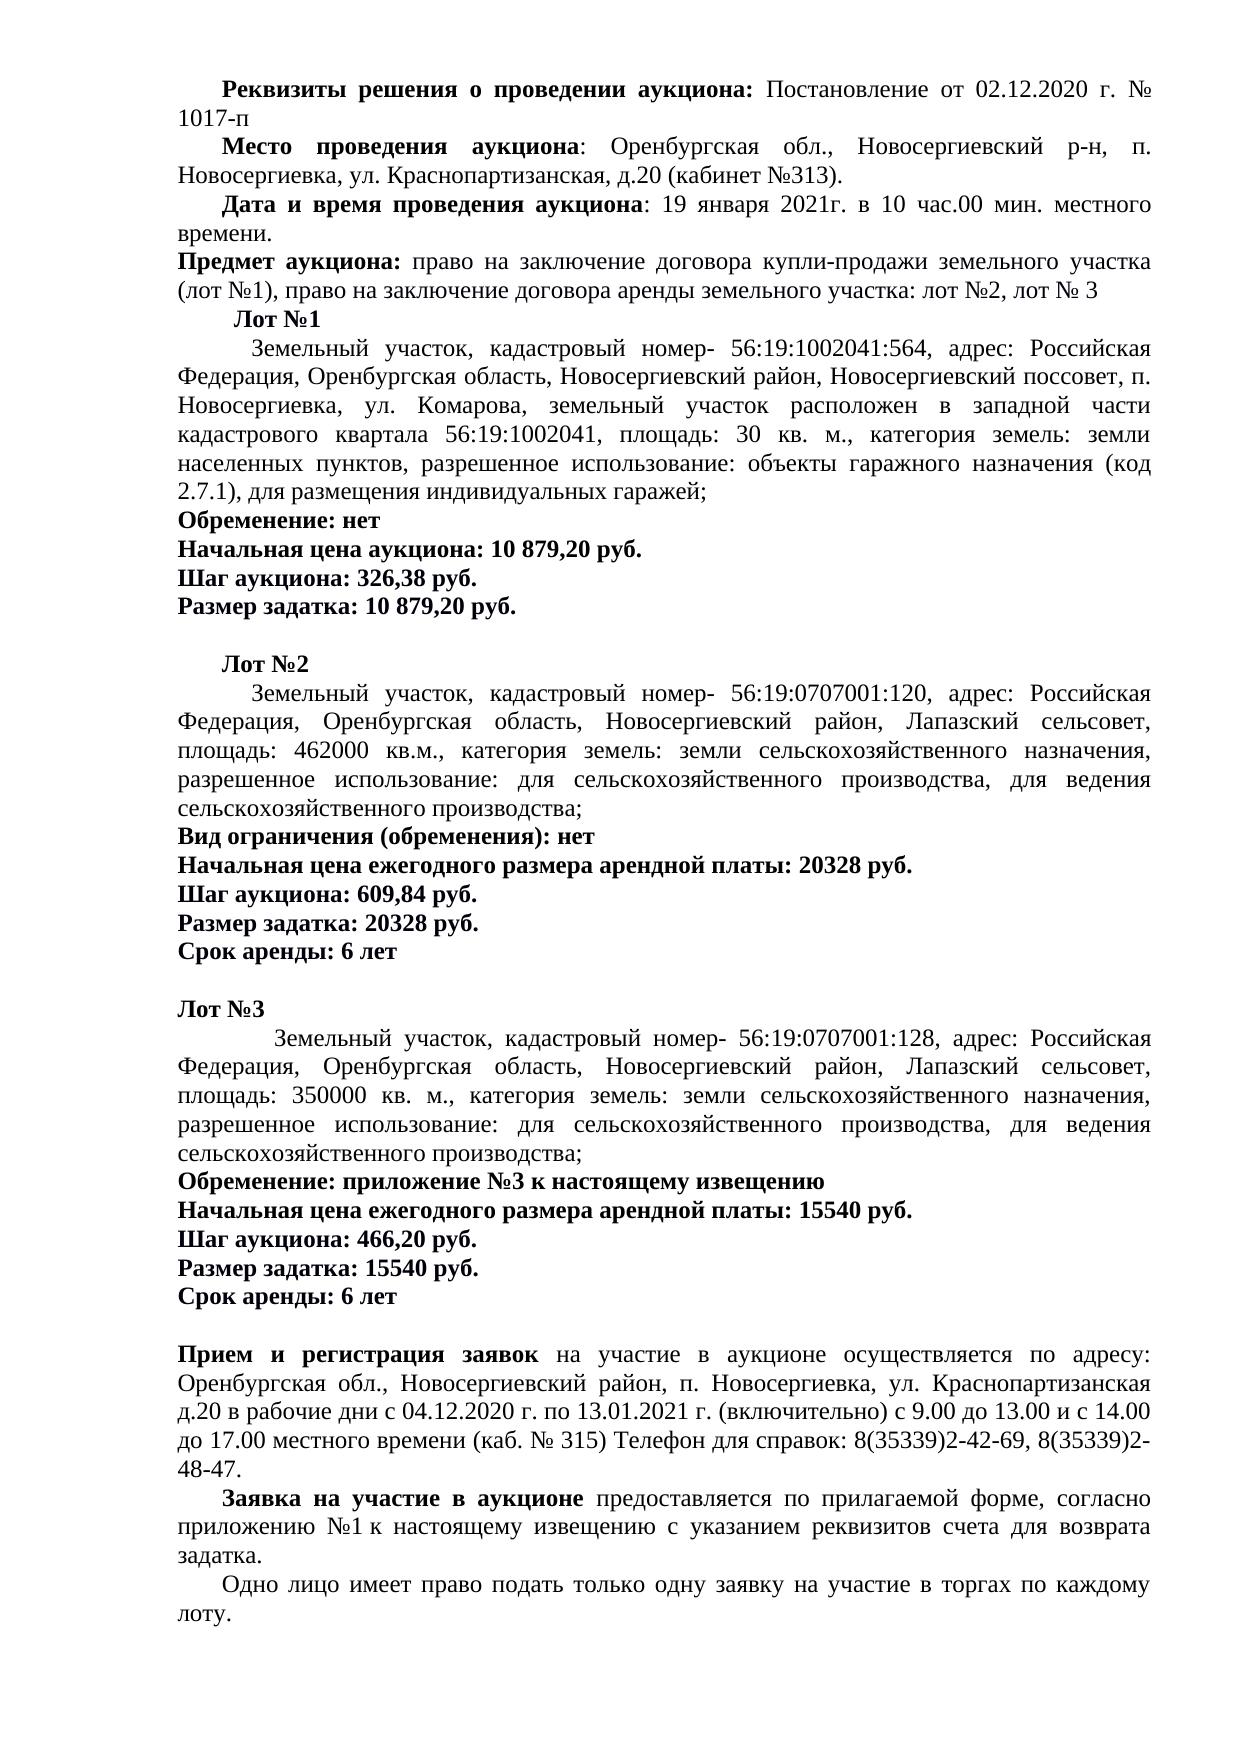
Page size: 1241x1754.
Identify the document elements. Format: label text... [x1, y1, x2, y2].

text Прием и регистрация заявок на участие в аукционе осуществляется по адресу: Оренбургская обл., Новосергиевский район, п. Новосергиевка, ул. Краснопартизанская д.20 в рабочие дни с 04.12.2020 г. по 13.01.2021 г. (включительно) с 9.00 до 13.00 и с 14.00 до 17.00 местного времени (каб. № 315) Телефон для справок: 8(35339)2-42-69, 8(35339)2-48-47. [177, 1339, 1152, 1483]
text Срок аренды: 6 лет [177, 936, 1152, 965]
text Шаг аукциона: 466,20 руб. [177, 1224, 1152, 1253]
text Земельный участок, кадастровый номер- 56:19:0707001:120, адрес: Российская Федерация, Оренбургская область, Новосергиевский район, Лапазский сельсовет, площадь: 462000 кв.м., категория земель: земли сельскохозяйственного назначения, разрешенное использование: для сельскохозяйственного производства, для ведения сельскохозяйственного производства; [177, 678, 1152, 821]
text Размер задатка: 20328 руб. [177, 908, 1152, 936]
text Предмет аукциона: право на заключение договора купли-продажи земельного участка (лот №1), право на заключение договора аренды земельного участка: лот №2, лот № 3 [177, 246, 1152, 304]
text Шаг аукциона: 609,84 руб. [177, 879, 1152, 908]
text Вид ограничения (обременения): нет [177, 821, 1152, 850]
text Лот №1 [177, 304, 1152, 333]
text Размер задатка: 15540 руб. [177, 1253, 1152, 1281]
text Реквизиты решения о проведении аукциона: Постановление от 02.12.2020 г. № 1017-п [177, 74, 1152, 131]
text Начальная цена ежегодного размера арендной платы: 15540 руб. [177, 1195, 1152, 1224]
text Лот №2 [177, 649, 1152, 678]
text Начальная цена аукциона: 10 879,20 руб. [177, 534, 1152, 563]
text Лот №3 [177, 994, 1152, 1023]
text Одно лицо имеет право подать только одну заявку на участие в торгах по каждому лоту. [177, 1569, 1152, 1626]
text Заявка на участие в аукционе предоставляется по прилагаемой форме, согласно приложению №1 к настоящему извещению с указанием реквизитов счета для возврата задатка. [177, 1483, 1152, 1569]
text Размер задатка: 10 879,20 руб. [177, 591, 1152, 620]
text Срок аренды: 6 лет [177, 1281, 1152, 1310]
text Обременение: нет [177, 505, 1152, 534]
text Обременение: приложение №3 к настоящему извещению [177, 1166, 1152, 1195]
text Земельный участок, кадастровый номер- 56:19:1002041:564, адрес: Российская Федерация, Оренбургская область, Новосергиевский район, Новосергиевский поссовет, п. Новосергиевка, ул. Комарова, земельный участок расположен в западной части кадастрового квартала 56:19:1002041, площадь: 30 кв. м., категория земель: земли населенных пунктов, разрешенное использование: объекты гаражного назначения (код 2.7.1), для размещения индивидуальных гаражей; [177, 333, 1152, 505]
text Место проведения аукциона: Оренбургская обл., Новосергиевский р-н, п. Новосергиевка, ул. Краснопартизанская, д.20 (кабинет №313). [177, 131, 1152, 189]
text Шаг аукциона: 326,38 руб. [177, 563, 1152, 591]
text Начальная цена ежегодного размера арендной платы: 20328 руб. [177, 850, 1152, 879]
text Дата и время проведения аукциона: 19 января 2021г. в 10 час.00 мин. местного времени. [177, 189, 1152, 246]
text Земельный участок, кадастровый номер- 56:19:0707001:128, адрес: Российская Федерация, Оренбургская область, Новосергиевский район, Лапазский сельсовет, площадь: 350000 кв. м., категория земель: земли сельскохозяйственного назначения, разрешенное использование: для сельскохозяйственного производства, для ведения сельскохозяйственного производства; [177, 1023, 1152, 1166]
